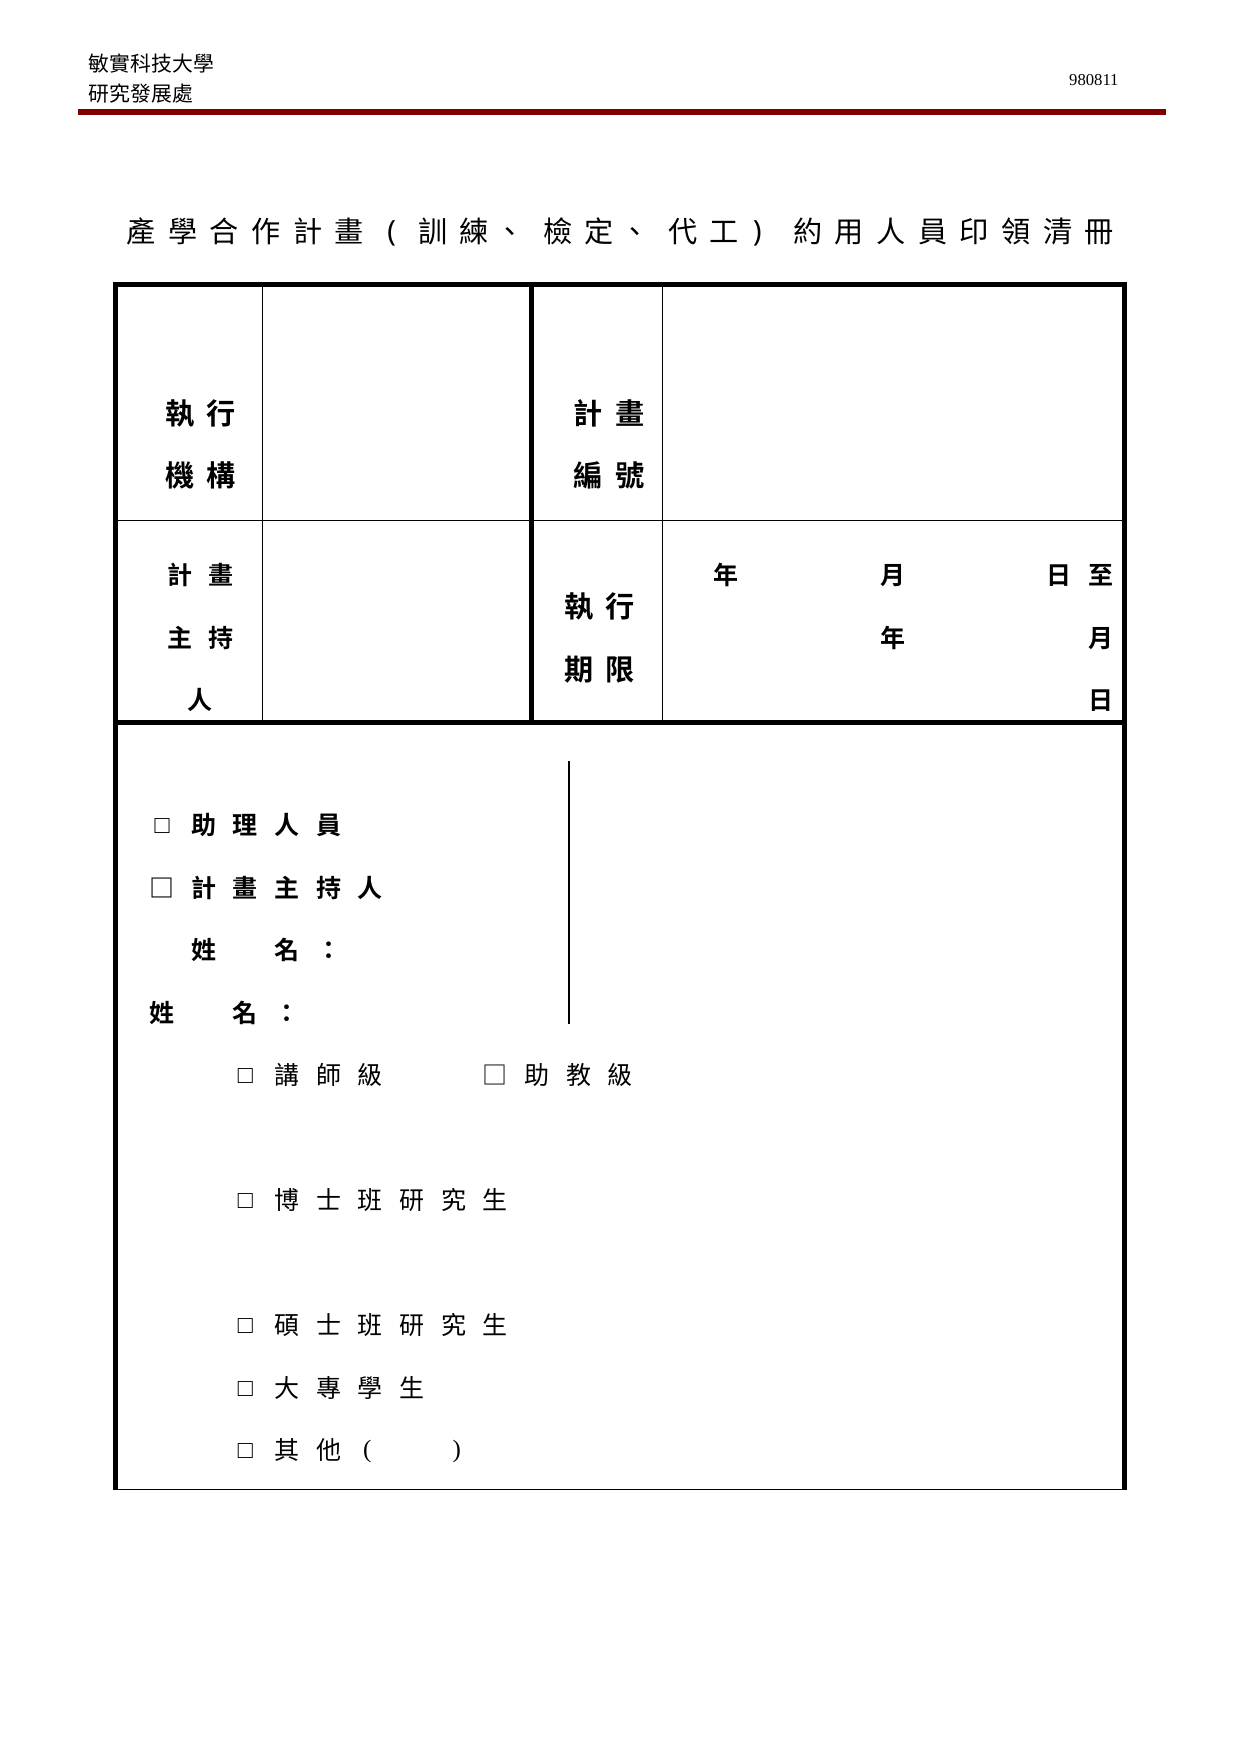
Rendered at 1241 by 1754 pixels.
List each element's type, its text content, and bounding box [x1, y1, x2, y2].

table_cell [263, 521, 529, 720]
text 產學合作計畫(訓練、檢定、代工) 約用人員印領清冊 [99, 157, 1141, 282]
table_cell 年 月 日至 年 月 日 [663, 521, 1122, 720]
table_cell 執行期限 [534, 521, 662, 720]
table_header [263, 287, 529, 520]
table_cell 計畫主持人 [118, 521, 262, 720]
table_cell □助理人員 □計畫主持人 姓 名： 姓 名： □講師級 □助教級 □博士班研究生 □碩士班研究生 □大專學生 □其他( ) [118, 725, 1122, 1488]
table_header 計畫編號 [534, 287, 662, 520]
table_header 執行機構 [118, 287, 262, 520]
table_header [663, 287, 1122, 520]
